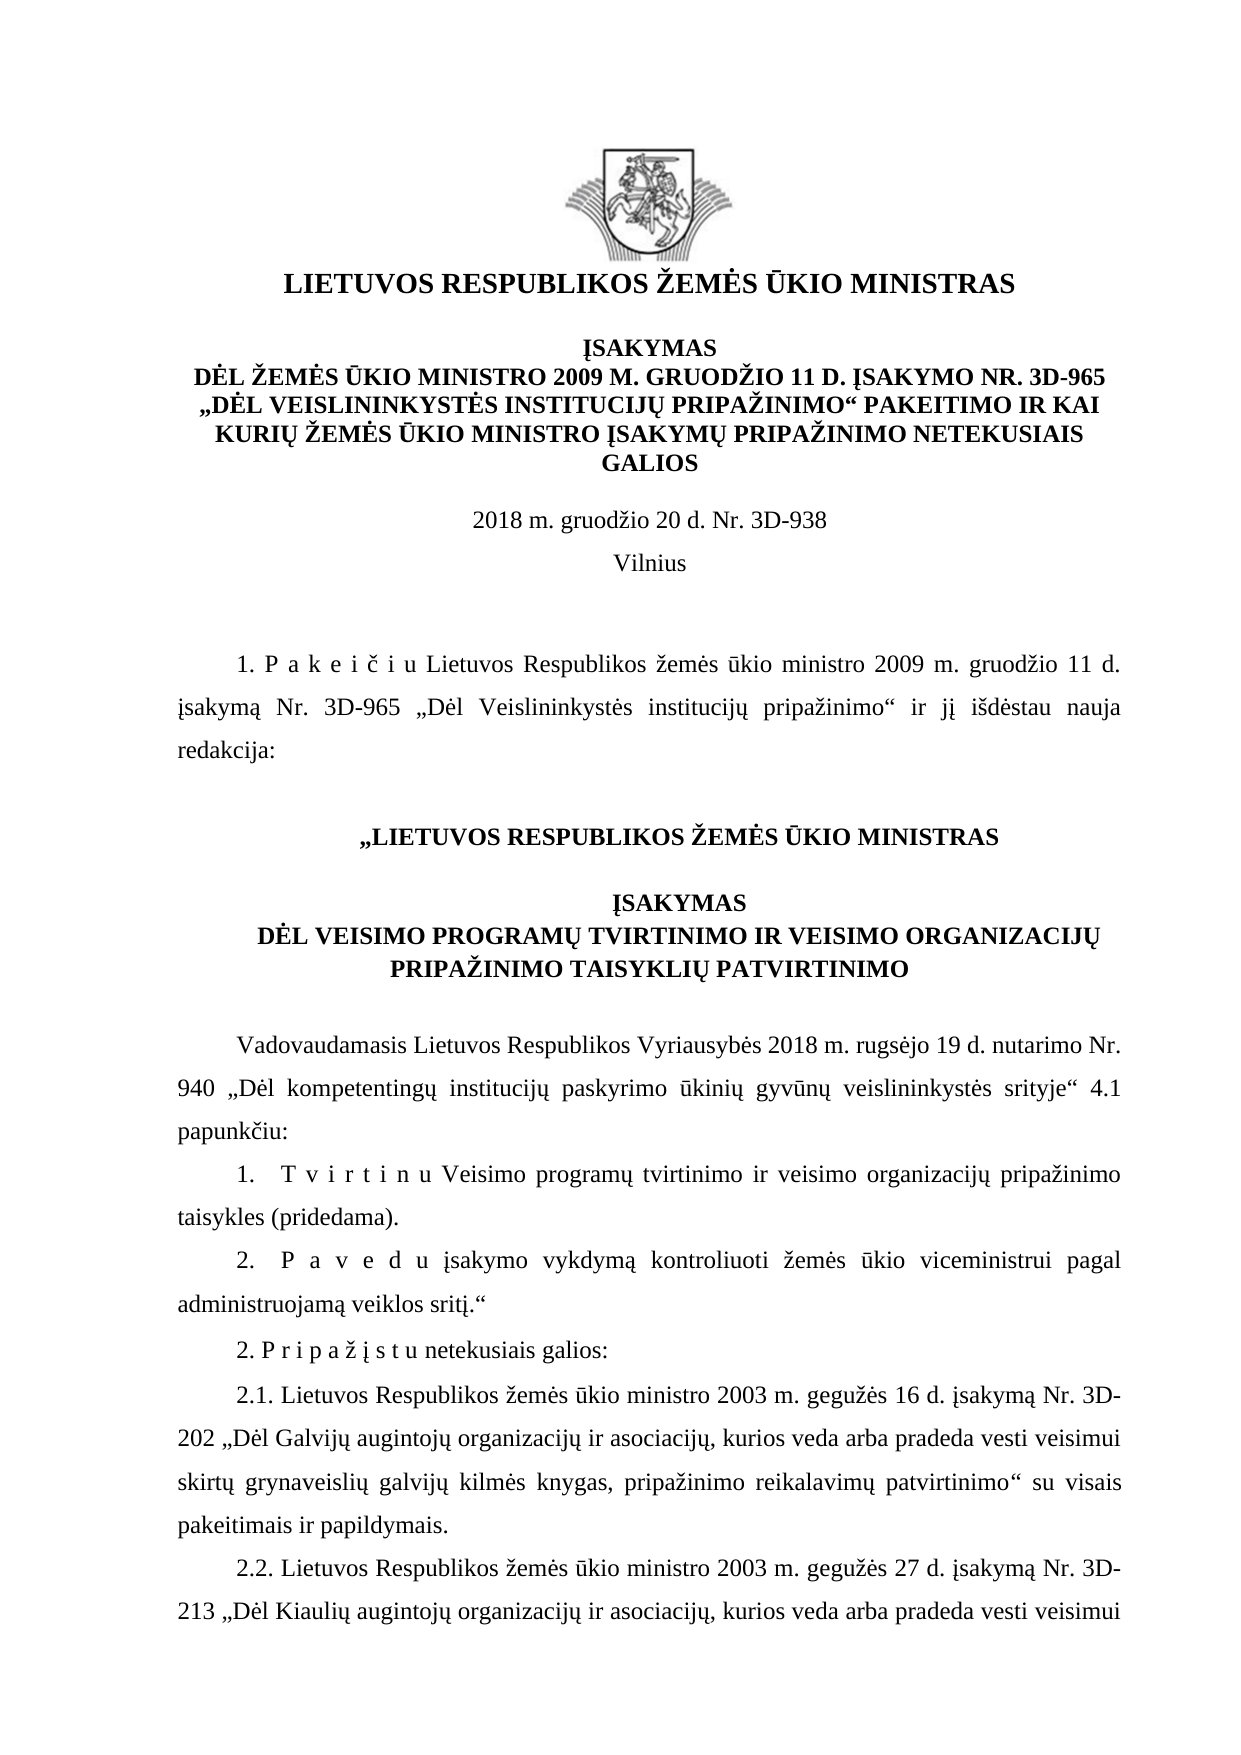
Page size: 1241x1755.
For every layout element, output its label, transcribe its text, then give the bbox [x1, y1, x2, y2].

text 2. P r i p a ž į s t u netekusiais galios: [177, 1332, 1122, 1364]
text Vilnius [177, 548, 1122, 577]
text ĮSAKYMAS [177, 333, 1122, 362]
text 1. T v i r t i n u Veisimo programų tvirtinimo ir veisimo organizacijų pripažinimo taisykles (pridedama). [177, 1159, 1122, 1231]
text „LIETUVOS RESPUBLIKOS ŽEMĖS ŪKIO MINISTRAS [177, 822, 1122, 850]
text ĮSAKYMAS [177, 888, 1122, 916]
text 2.2. Lietuvos Respublikos žemės ūkio ministro 2003 m. gegužės 27 d. įsakymą Nr. 3D-213 „Dėl Kiaulių augintojų organizacijų ir asociacijų, kurios veda arba pradeda vesti veisimui [177, 1553, 1122, 1625]
text DĖL ŽEMĖS ŪKIO MINISTRO 2009 M. GRUODŽIO 11 D. ĮSAKYMO NR. 3D-965 „DĖL VEISLININKYSTĖS INSTITUCIJŲ PRIPAŽINIMO“ PAKEITIMO IR KAI KURIŲ ŽEMĖS ŪKIO MINISTRO ĮSAKYMŲ PRIPAŽINIMO NETEKUSIAIS GALIOS [177, 362, 1122, 477]
text 2018 m. gruodžio 20 d. Nr. 3D-938 [177, 505, 1122, 534]
text 1. P a k e i č i u Lietuvos Respublikos žemės ūkio ministro 2009 m. gruodžio 11 d. įsakymą Nr. 3D-965 „Dėl Veislininkystės institucijų pripažinimo“ ir jį išdėstau nauja redakcija: [177, 649, 1122, 764]
text Vadovaudamasis Lietuvos Respublikos Vyriausybės 2018 m. rugsėjo 19 d. nutarimo Nr. 940 „Dėl kompetentingų institucijų paskyrimo ūkinių gyvūnų veislininkystės srityje“ 4.1 papunkčiu: [177, 1030, 1122, 1145]
text DĖL VEISIMO PROGRAMŲ TVIRTINIMO IR VEISIMO ORGANIZACIJŲ PRIPAŽINIMO TAISYKLIŲ PATVIRTINIMO [177, 921, 1122, 982]
text 2.1. Lietuvos Respublikos žemės ūkio ministro 2003 m. gegužės 16 d. įsakymą Nr. 3D-202 „Dėl Galvijų augintojų organizacijų ir asociacijų, kurios veda arba pradeda vesti veisimui skirtų grynaveislių galvijų kilmės knygas, pripažinimo reikalavimų patvirtinimo“ su visais pakeitimais ir papildymais. [177, 1380, 1122, 1538]
text 2. P a v e d u įsakymo vykdymą kontroliuoti žemės ūkio viceministrui pagal administruojamą veiklos sritį.“ [177, 1246, 1122, 1317]
text LIETUVOS RESPUBLIKOS ŽEMĖS ŪKIO MINISTRAS [177, 266, 1122, 299]
